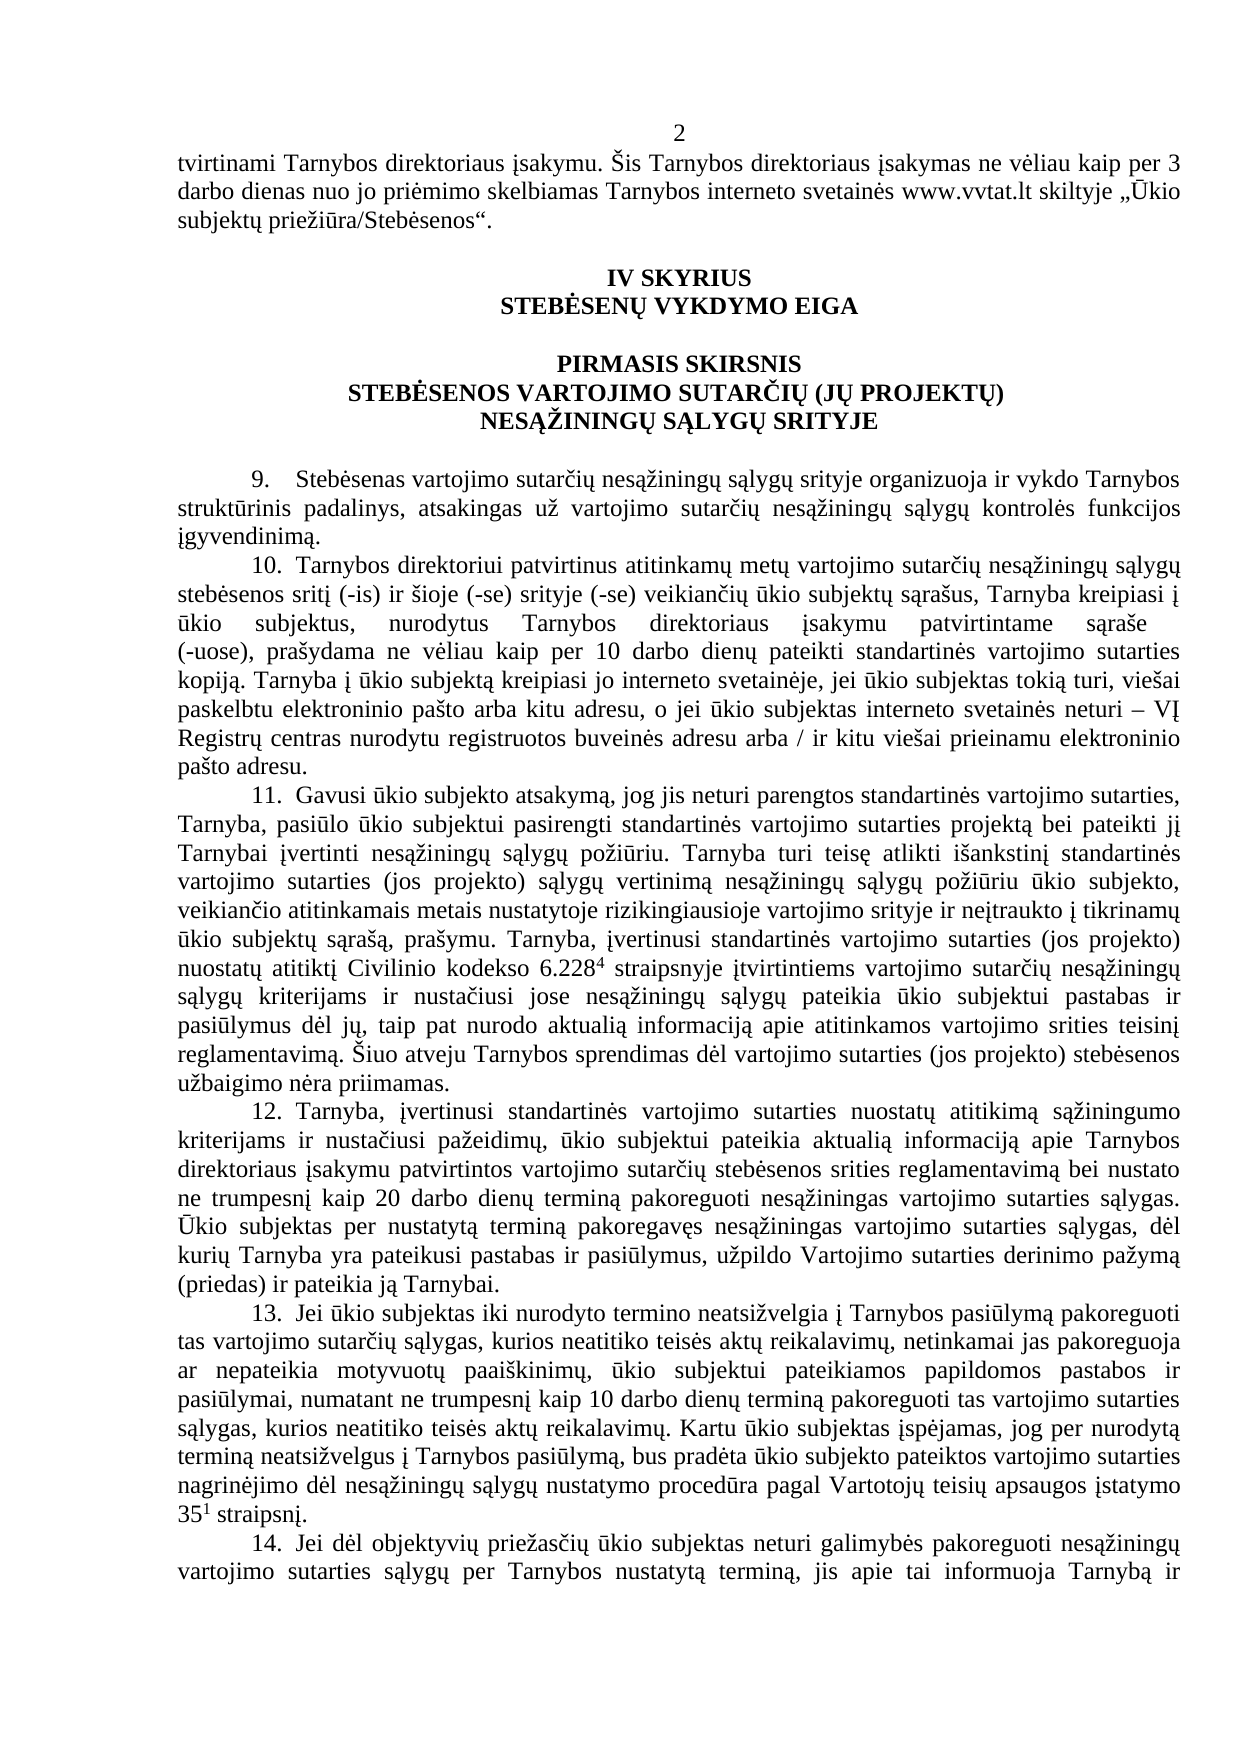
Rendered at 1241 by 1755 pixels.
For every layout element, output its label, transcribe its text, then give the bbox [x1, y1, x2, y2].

text STEBĖSENŲ VYKDYMO EIGA [177, 291, 1181, 320]
text 10. Tarnybos direktoriui patvirtinus atitinkamų metų vartojimo sutarčių nesąžiningų sąlygų stebėsenos sritį (-is) ir šioje (-se) srityje (-se) veikiančių ūkio subjektų sąrašus, Tarnyba kreipiasi į ūkio subjektus, nurodytus Tarnybos direktoriaus įsakymu patvirtintame sąraše (-uose), prašydama ne vėliau kaip per 10 darbo dienų pateikti standartinės vartojimo sutarties kopiją. Tarnyba į ūkio subjektą kreipiasi jo interneto svetainėje, jei ūkio subjektas tokią turi, viešai paskelbtu elektroninio pašto arba kitu adresu, o jei ūkio subjektas interneto svetainės neturi – VĮ Registrų centras nurodytu registruotos buveinės adresu arba / ir kitu viešai prieinamu elektroninio pašto adresu. [177, 550, 1181, 780]
text sTEBĖSENOS VARTOJIMO SUTARČIŲ (Jų PROJEKTŲ) [177, 378, 1181, 406]
text 11. Gavusi ūkio subjekto atsakymą, jog jis neturi parengtos standartinės vartojimo sutarties, Tarnyba, pasiūlo ūkio subjektui pasirengti standartinės vartojimo sutarties projektą bei pateikti jį Tarnybai įvertinti nesąžiningų sąlygų požiūriu. Tarnyba turi teisę atlikti išankstinį standartinės vartojimo sutarties (jos projekto) sąlygų vertinimą nesąžiningų sąlygų požiūriu ūkio subjekto, veikiančio atitinkamais metais nustatytoje rizikingiausioje vartojimo srityje ir neįtraukto į tikrinamų ūkio subjektų sąrašą, prašymu. Tarnyba, įvertinusi standartinės vartojimo sutarties (jos projekto) nuostatų atitiktį Civilinio kodekso 6.2284 straipsnyje įtvirtintiems vartojimo sutarčių nesąžiningų sąlygų kriterijams ir nustačiusi jose nesąžiningų sąlygų pateikia ūkio subjektui pastabas ir pasiūlymus dėl jų, taip pat nurodo aktualią informaciją apie atitinkamos vartojimo srities teisinį reglamentavimą. Šiuo atveju Tarnybos sprendimas dėl vartojimo sutarties (jos projekto) stebėsenos užbaigimo nėra priimamas. [177, 780, 1181, 1096]
text 9. Stebėsenas vartojimo sutarčių nesąžiningų sąlygų srityje organizuoja ir vykdo Tarnybos struktūrinis padalinys, atsakingas už vartojimo sutarčių nesąžiningų sąlygų kontrolės funkcijos įgyvendinimą. [177, 464, 1181, 550]
text IV SKYRIUS [177, 263, 1181, 291]
text 13. Jei ūkio subjektas iki nurodyto termino neatsižvelgia į Tarnybos pasiūlymą pakoreguoti tas vartojimo sutarčių sąlygas, kurios neatitiko teisės aktų reikalavimų, netinkamai jas pakoreguoja ar nepateikia motyvuotų paaiškinimų, ūkio subjektui pateikiamos papildomos pastabos ir pasiūlymai, numatant ne trumpesnį kaip 10 darbo dienų terminą pakoreguoti tas vartojimo sutarties sąlygas, kurios neatitiko teisės aktų reikalavimų. Kartu ūkio subjektas įspėjamas, jog per nurodytą terminą neatsižvelgus į Tarnybos pasiūlymą, bus pradėta ūkio subjekto pateiktos vartojimo sutarties nagrinėjimo dėl nesąžiningų sąlygų nustatymo procedūra pagal Vartotojų teisių apsaugos įstatymo 351 straipsnį. [177, 1298, 1181, 1528]
text 12. Tarnyba, įvertinusi standartinės vartojimo sutarties nuostatų atitikimą sąžiningumo kriterijams ir nustačiusi pažeidimų, ūkio subjektui pateikia aktualią informaciją apie Tarnybos direktoriaus įsakymu patvirtintos vartojimo sutarčių stebėsenos srities reglamentavimą bei nustato ne trumpesnį kaip 20 darbo dienų terminą pakoreguoti nesąžiningas vartojimo sutarties sąlygas. Ūkio subjektas per nustatytą terminą pakoregavęs nesąžiningas vartojimo sutarties sąlygas, dėl kurių Tarnyba yra pateikusi pastabas ir pasiūlymus, užpildo Vartojimo sutarties derinimo pažymą (priedas) ir pateikia ją Tarnybai. [177, 1096, 1181, 1298]
text tvirtinami Tarnybos direktoriaus įsakymu. Šis Tarnybos direktoriaus įsakymas ne vėliau kaip per 3 darbo dienas nuo jo priėmimo skelbiamas Tarnybos interneto svetainės www.vvtat.lt skiltyje „Ūkio subjektų priežiūra/Stebėsenos“. [177, 148, 1181, 234]
text PIRMASIS SKIRSNIS [177, 349, 1181, 378]
text NESĄŽININGŲ SĄLYGŲ SRITYJE [177, 406, 1181, 435]
text 14. Jei dėl objektyvių priežasčių ūkio subjektas neturi galimybės pakoreguoti nesąžiningų vartojimo sutarties sąlygų per Tarnybos nustatytą terminą, jis apie tai informuoja Tarnybą ir [177, 1528, 1181, 1585]
